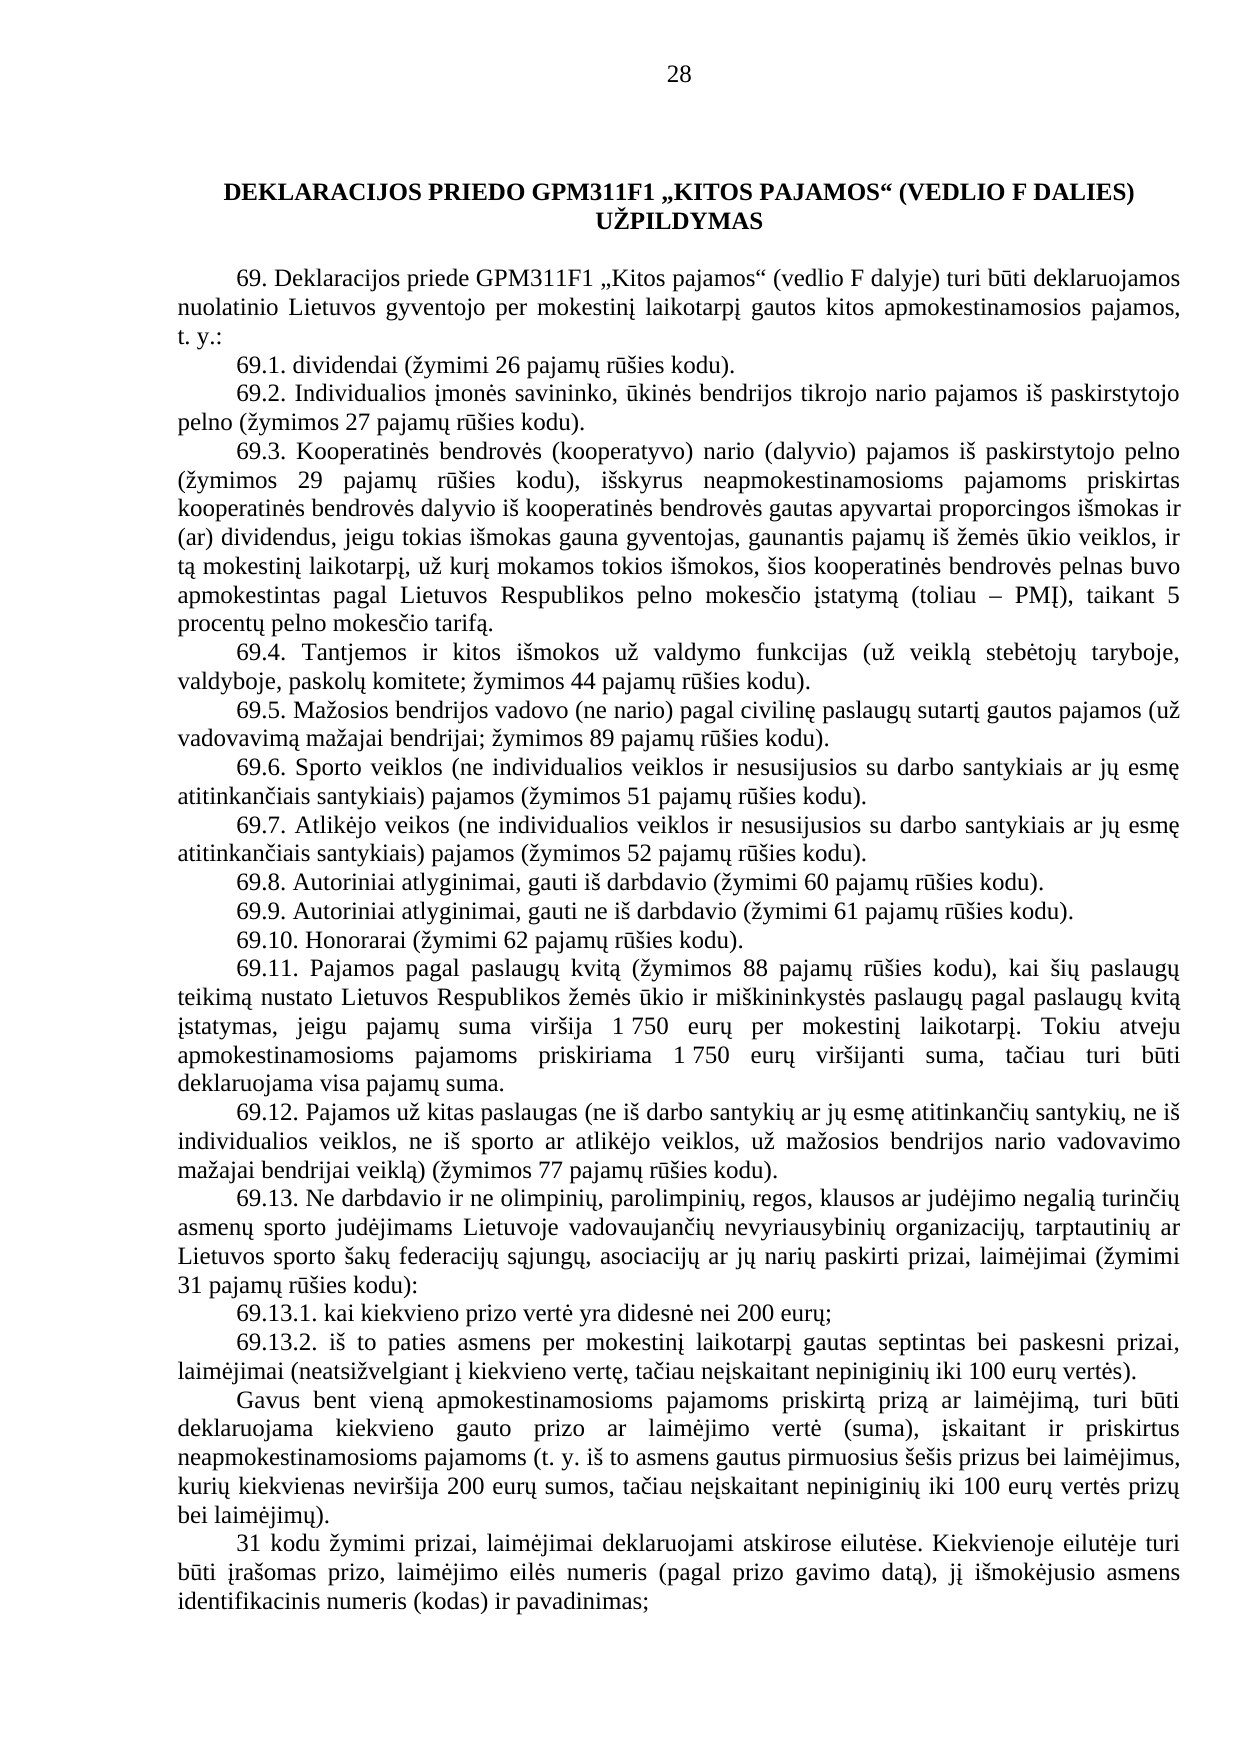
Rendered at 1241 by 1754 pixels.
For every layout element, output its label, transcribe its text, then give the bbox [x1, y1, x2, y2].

text 69.1. dividendai (žymimi 26 pajamų rūšies kodu). [177, 350, 1181, 378]
text 69.13.1. kai kiekvieno prizo vertė yra didesnė nei 200 eurų; [177, 1298, 1181, 1327]
text 69.13.2. iš to paties asmens per mokestinį laikotarpį gautas septintas bei paskesni prizai, laimėjimai (neatsižvelgiant į kiekvieno vertę, tačiau neįskaitant nepiniginių iki 100 eurų vertės). [177, 1327, 1181, 1385]
text 69.4. Tantjemos ir kitos išmokos už valdymo funkcijas (už veiklą stebėtojų taryboje, valdyboje, paskolų komitete; žymimos 44 pajamų rūšies kodu). [177, 637, 1181, 695]
text 69. Deklaracijos priede GPM311F1 „Kitos pajamos“ (vedlio F dalyje) turi būti deklaruojamos nuolatinio Lietuvos gyventojo per mokestinį laikotarpį gautos kitos apmokestinamosios pajamos, t. y.: [177, 263, 1181, 350]
text 69.2. Individualios įmonės savininko, ūkinės bendrijos tikrojo nario pajamos iš paskirstytojo pelno (žymimos 27 pajamų rūšies kodu). [177, 378, 1181, 436]
text 31 kodu žymimi prizai, laimėjimai deklaruojami atskirose eilutėse. Kiekvienoje eilutėje turi būti įrašomas prizo, laimėjimo eilės numeris (pagal prizo gavimo datą), jį išmokėjusio asmens identifikacinis numeris (kodas) ir pavadinimas; [177, 1528, 1181, 1615]
text 69.11. Pajamos pagal paslaugų kvitą (žymimos 88 pajamų rūšies kodu), kai šių paslaugų teikimą nustato Lietuvos Respublikos žemės ūkio ir miškininkystės paslaugų pagal paslaugų kvitą įstatymas, jeigu pajamų suma viršija 1 750 eurų per mokestinį laikotarpį. Tokiu atveju apmokestinamosioms pajamoms priskiriama 1 750 eurų viršijanti suma, tačiau turi būti deklaruojama visa pajamų suma. [177, 953, 1181, 1097]
text 69.7. Atlikėjo veikos (ne individualios veiklos ir nesusijusios su darbo santykiais ar jų esmę atitinkančiais santykiais) pajamos (žymimos 52 pajamų rūšies kodu). [177, 810, 1181, 867]
text 69.13. Ne darbdavio ir ne olimpinių, parolimpinių, regos, klausos ar judėjimo negalią turinčių asmenų sporto judėjimams Lietuvoje vadovaujančių nevyriausybinių organizacijų, tarptautinių ar Lietuvos sporto šakų federacijų sąjungų, asociacijų ar jų narių paskirti prizai, laimėjimai (žymimi 31 pajamų rūšies kodu): [177, 1183, 1181, 1298]
text 69.8. Autoriniai atlyginimai, gauti iš darbdavio (žymimi 60 pajamų rūšies kodu). [177, 867, 1181, 896]
text DEKLARACIJOS PRIEDO GPM311F1 „KITOS PAJAMOS“ (VEDLIO F DALIES) UŽPILDYMAS [177, 177, 1181, 235]
text 69.6. Sporto veiklos (ne individualios veiklos ir nesusijusios su darbo santykiais ar jų esmę atitinkančiais santykiais) pajamos (žymimos 51 pajamų rūšies kodu). [177, 752, 1181, 810]
text 69.5. Mažosios bendrijos vadovo (ne nario) pagal civilinę paslaugų sutartį gautos pajamos (už vadovavimą mažajai bendrijai; žymimos 89 pajamų rūšies kodu). [177, 695, 1181, 752]
text Gavus bent vieną apmokestinamosioms pajamoms priskirtą prizą ar laimėjimą, turi būti deklaruojama kiekvieno gauto prizo ar laimėjimo vertė (suma), įskaitant ir priskirtus neapmokestinamosioms pajamoms (t. y. iš to asmens gautus pirmuosius šešis prizus bei laimėjimus, kurių kiekvienas neviršija 200 eurų sumos, tačiau neįskaitant nepiniginių iki 100 eurų vertės prizų bei laimėjimų). [177, 1385, 1181, 1528]
text 69.3. Kooperatinės bendrovės (kooperatyvo) nario (dalyvio) pajamos iš paskirstytojo pelno (žymimos 29 pajamų rūšies kodu), išskyrus neapmokestinamosioms pajamoms priskirtas kooperatinės bendrovės dalyvio iš kooperatinės bendrovės gautas apyvartai proporcingos išmokas ir (ar) dividendus, jeigu tokias išmokas gauna gyventojas, gaunantis pajamų iš žemės ūkio veiklos, ir tą mokestinį laikotarpį, už kurį mokamos tokios išmokos, šios kooperatinės bendrovės pelnas buvo apmokestintas pagal Lietuvos Respublikos pelno mokesčio įstatymą (toliau – PMĮ), taikant 5 procentų pelno mokesčio tarifą. [177, 436, 1181, 637]
text 69.9. Autoriniai atlyginimai, gauti ne iš darbdavio (žymimi 61 pajamų rūšies kodu). [177, 896, 1181, 925]
text 69.12. Pajamos už kitas paslaugas (ne iš darbo santykių ar jų esmę atitinkančių santykių, ne iš individualios veiklos, ne iš sporto ar atlikėjo veiklos, už mažosios bendrijos nario vadovavimo mažajai bendrijai veiklą) (žymimos 77 pajamų rūšies kodu). [177, 1097, 1181, 1183]
text 69.10. Honorarai (žymimi 62 pajamų rūšies kodu). [177, 925, 1181, 953]
